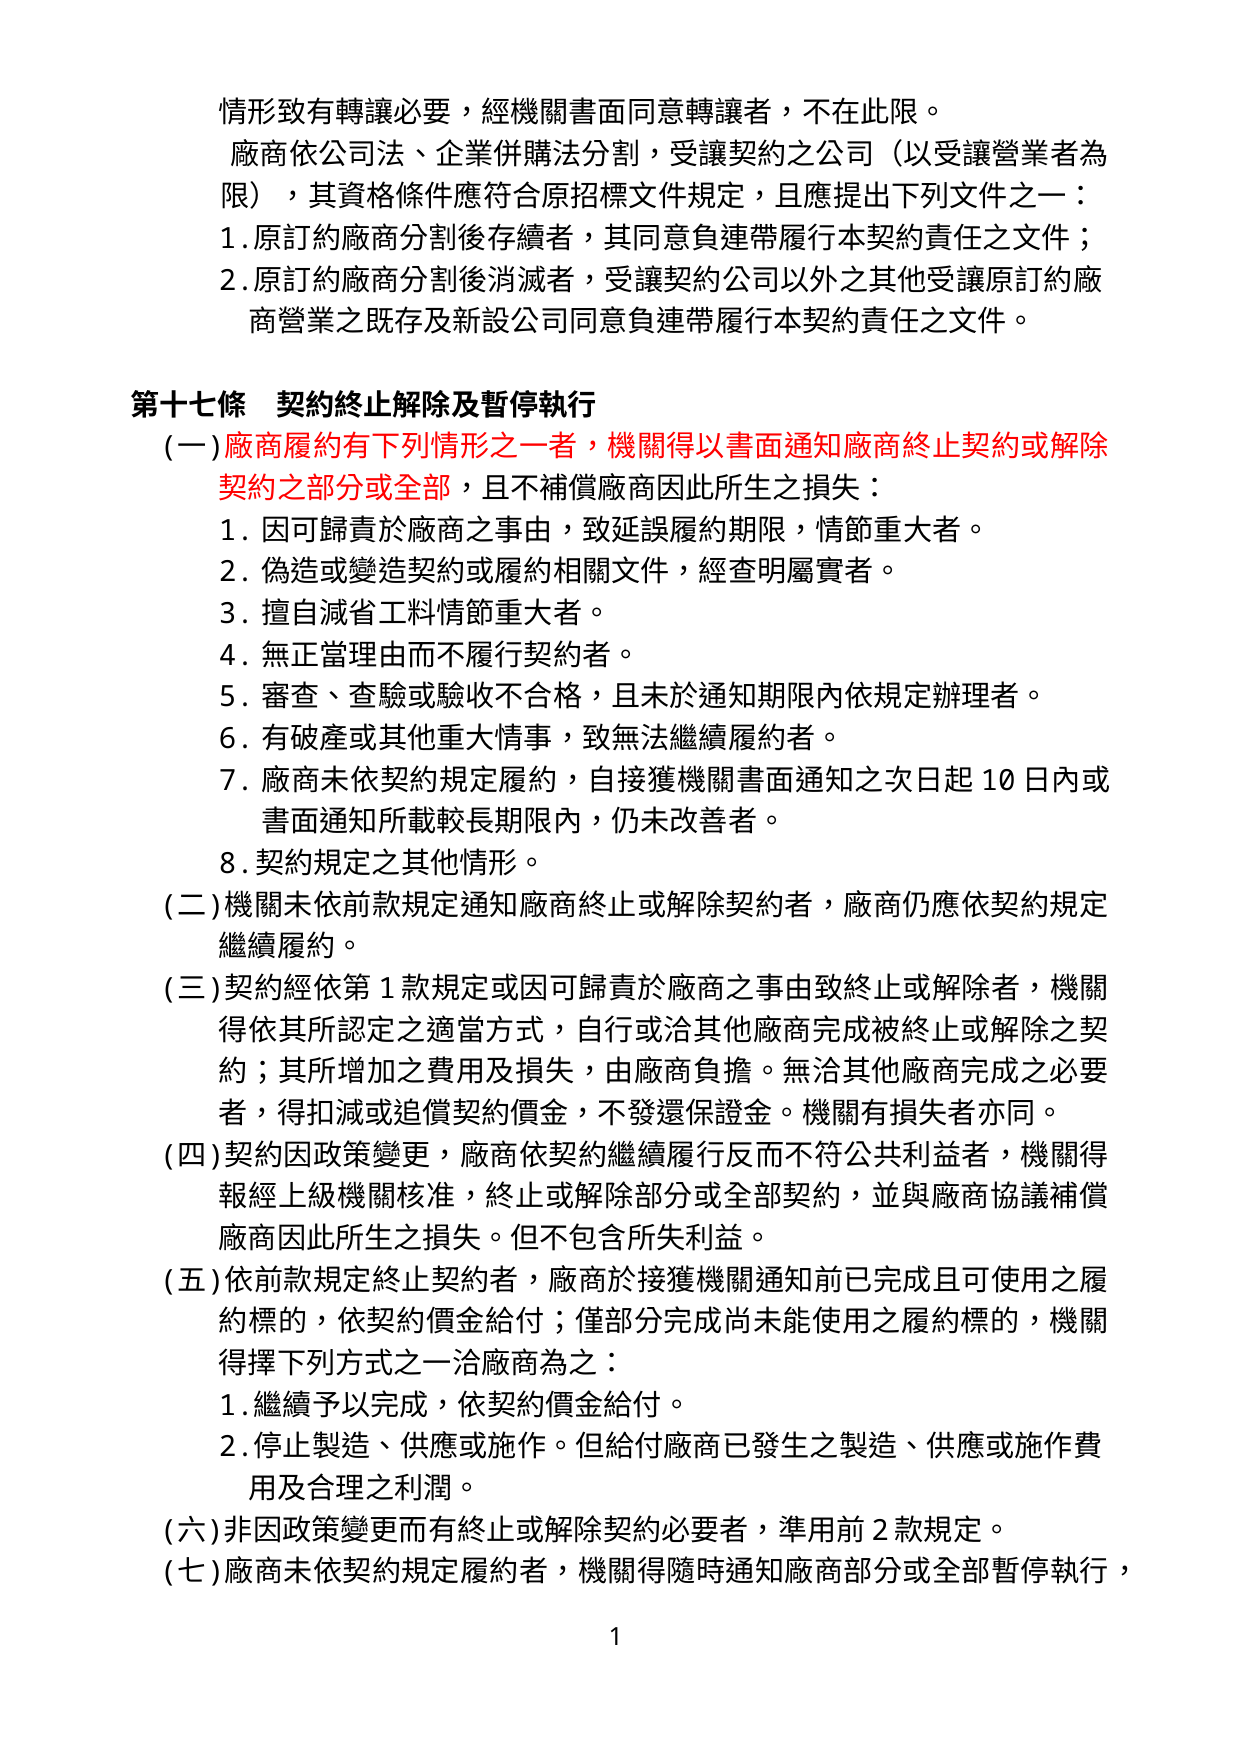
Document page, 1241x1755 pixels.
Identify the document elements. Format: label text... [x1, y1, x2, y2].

text (三)契約經依第1款規定或因可歸責於廠商之事由致終止或解除者，機關得依其所認定之適當方式，自行或洽其他廠商完成被終止或解除之契約；其所增加之費用及損失，由廠商負擔。無洽其他廠商完成之必要者，得扣減或追償契約價金，不發還保證金。機關有損失者亦同。 [159, 965, 1110, 1132]
text 3. 擅自減省工料情節重大者。 [218, 590, 1110, 632]
text (七)廠商未依契約規定履約者，機關得隨時通知廠商部分或全部暫停執行，至情況改正後方准恢復履約。廠商不得就暫停執行請求延長履約期限或增加契約價金。 [159, 1548, 1110, 1590]
text (四)契約因政策變更，廠商依契約繼續履行反而不符公共利益者，機關得報經上級機關核准，終止或解除部分或全部契約，並與廠商協議補償廠商因此所生之損失。但不包含所失利益。 [159, 1132, 1110, 1257]
text 7. 廠商未依契約規定履約，自接獲機關書面通知之次日起10日內或書面通知所載較長期限內，仍未改善者。 [218, 757, 1110, 840]
text (二)機關未依前款規定通知廠商終止或解除契約者，廠商仍應依契約規定繼續履約。 [159, 882, 1110, 965]
text 情形致有轉讓必要，經機關書面同意轉讓者，不在此限。 [159, 89, 1110, 130]
text (六)非因政策變更而有終止或解除契約必要者，準用前2款規定。 [159, 1507, 1110, 1548]
text 2.原訂約廠商分割後消滅者，受讓契約公司以外之其他受讓原訂約廠商營業之既存及新設公司同意負連帶履行本契約責任之文件。 [218, 257, 1104, 340]
text 5. 審查、查驗或驗收不合格，且未於通知期限內依規定辦理者。 [218, 673, 1110, 715]
text 1.繼續予以完成，依契約價金給付。 [218, 1382, 1104, 1423]
text 1.原訂約廠商分割後存續者，其同意負連帶履行本契約責任之文件； [218, 215, 1104, 257]
text 第十七條 契約終止解除及暫停執行 [130, 382, 1110, 423]
text (五)依前款規定終止契約者，廠商於接獲機關通知前已完成且可使用之履約標的，依契約價金給付；僅部分完成尚未能使用之履約標的，機關得擇下列方式之一洽廠商為之： [159, 1257, 1110, 1382]
text 8. 契約規定之其他情形。 [218, 840, 1110, 882]
text 2. 偽造或變造契約或履約相關文件，經查明屬實者。 [218, 548, 1110, 590]
text 1. 因可歸責於廠商之事由，致延誤履約期限，情節重大者。 [218, 507, 1110, 548]
text 廠商依公司法、企業併購法分割，受讓契約之公司（以受讓營業者為限），其資格條件應符合原招標文件規定，且應提出下列文件之一： [159, 130, 1110, 215]
text 6. 有破產或其他重大情事，致無法繼續履約者。 [218, 715, 1110, 757]
text 4. 無正當理由而不履行契約者。 [218, 632, 1110, 673]
text 2.停止製造、供應或施作。但給付廠商已發生之製造、供應或施作費用及合理之利潤。 [218, 1423, 1104, 1507]
text (一)廠商履約有下列情形之一者，機關得以書面通知廠商終止契約或解除契約之部分或全部，且不補償廠商因此所生之損失： [159, 423, 1110, 507]
